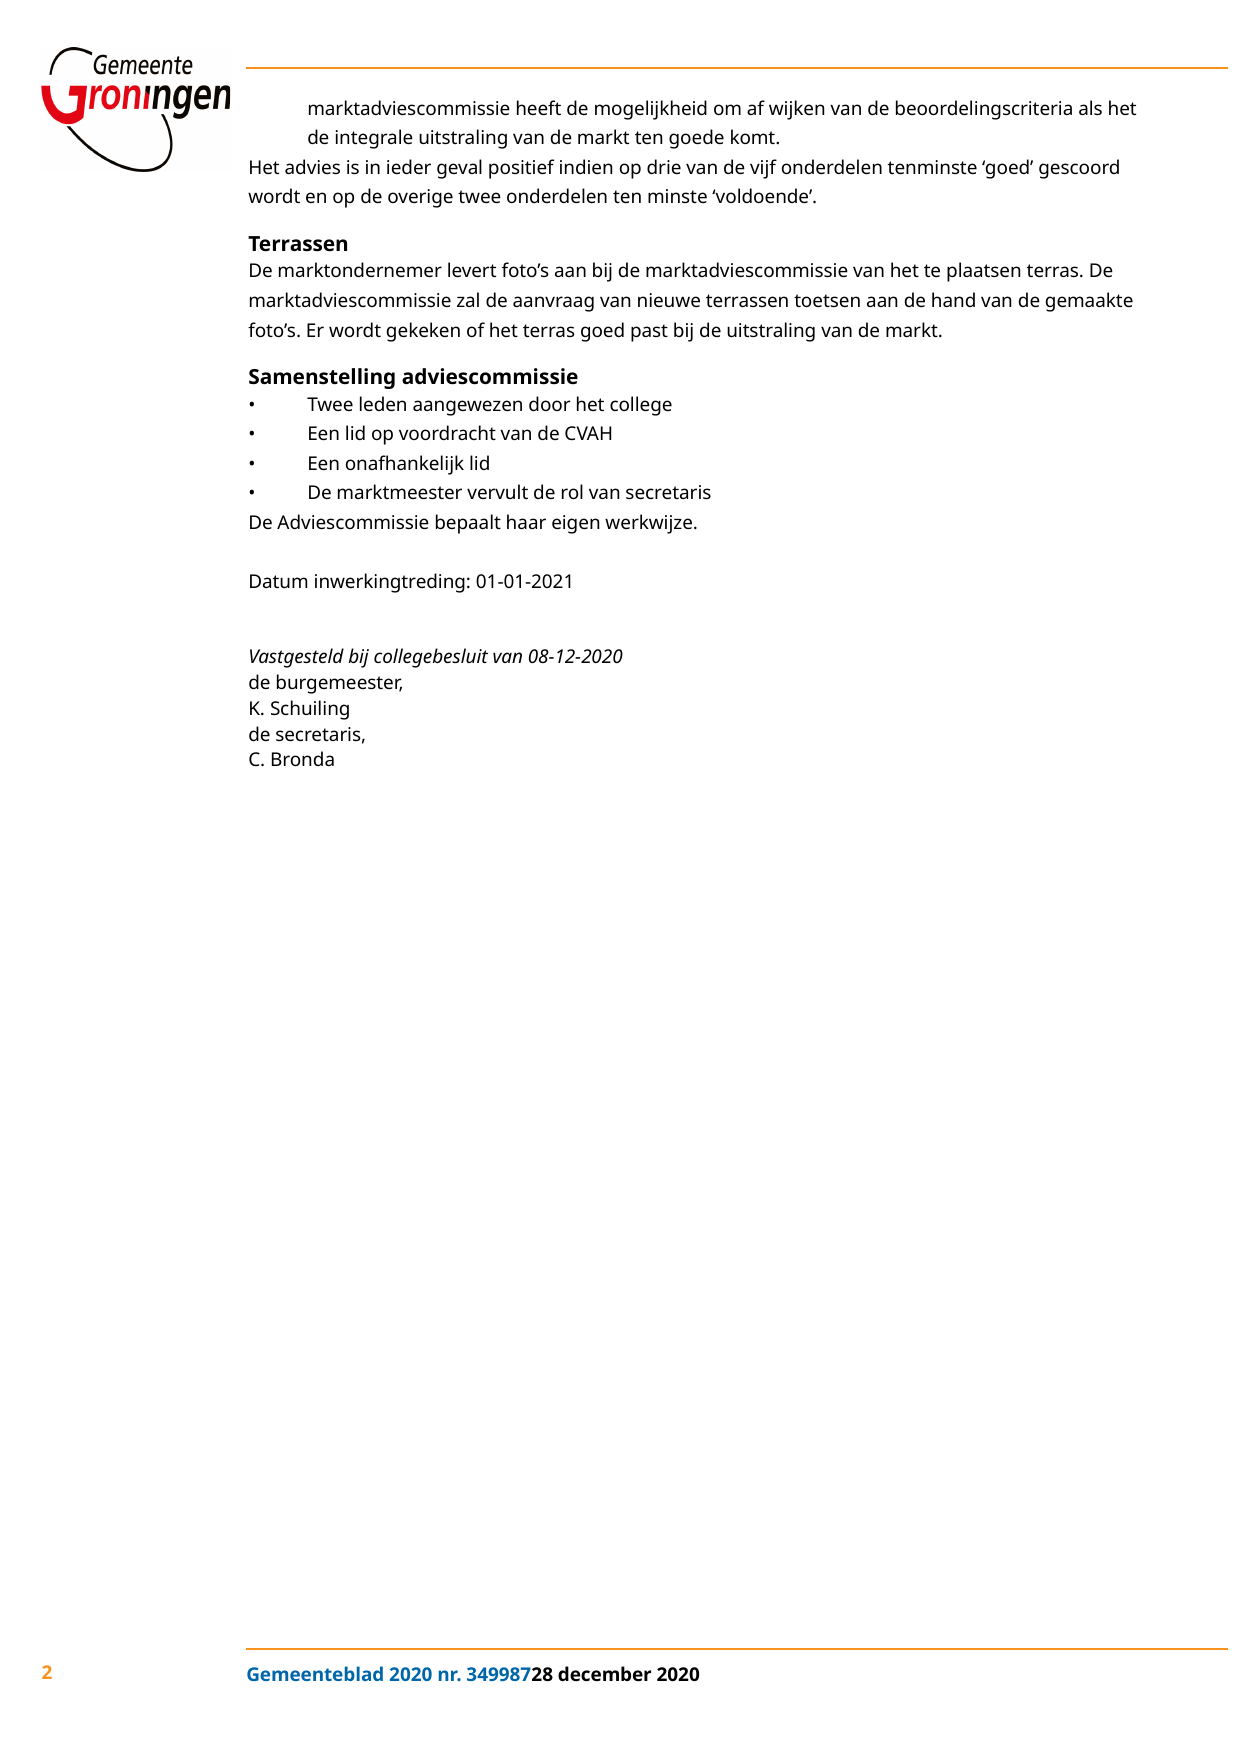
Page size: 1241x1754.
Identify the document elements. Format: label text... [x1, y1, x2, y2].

text De marktondernemer levert foto’s aan bij de marktadviescommissie van het te plaatsen terras. De [248, 258, 1152, 283]
text De Adviescommissie bepaalt haar eigen werkwijze. [248, 509, 1152, 535]
text Het advies is in ieder geval positief indien op drie van de vijf onderdelen tenminste ‘goed’ gescoord wordt en op de overige twee onderdelen ten minste ‘voldoende’. [248, 154, 1152, 209]
list Een onafhankelijk lid [248, 450, 1152, 476]
list Twee leden aangewezen door het college [248, 391, 1152, 417]
text marktadviescommissie zal de aanvraag van nieuwe terrassen toetsen aan de hand van de gemaakte [248, 287, 1152, 313]
text foto’s. Er wordt gekeken of het terras goed past bij de uitstraling van de markt. [248, 317, 1152, 342]
text de burgemeester, [248, 669, 1152, 695]
list marktadviescommissie heeft de mogelijkheid om af wijken van de beoordelingscriteria als het de integrale uitstraling van de markt ten goede komt. [248, 95, 1152, 150]
text Samenstelling adviescommissie [248, 362, 1152, 391]
list Een lid op voordracht van de CVAH [248, 420, 1152, 446]
text Vastgesteld bij collegebesluit van 08-12-2020 [248, 643, 1152, 669]
text Terrassen [248, 229, 1152, 258]
list De marktmeester vervult de rol van secretaris [248, 479, 1152, 505]
picture [41, 47, 231, 172]
text K. Schuiling [248, 695, 1152, 721]
text Datum inwerkingtreding: 01-01-2021 [248, 568, 1152, 594]
text C. Bronda [248, 746, 1152, 772]
text de secretaris, [248, 721, 1152, 746]
